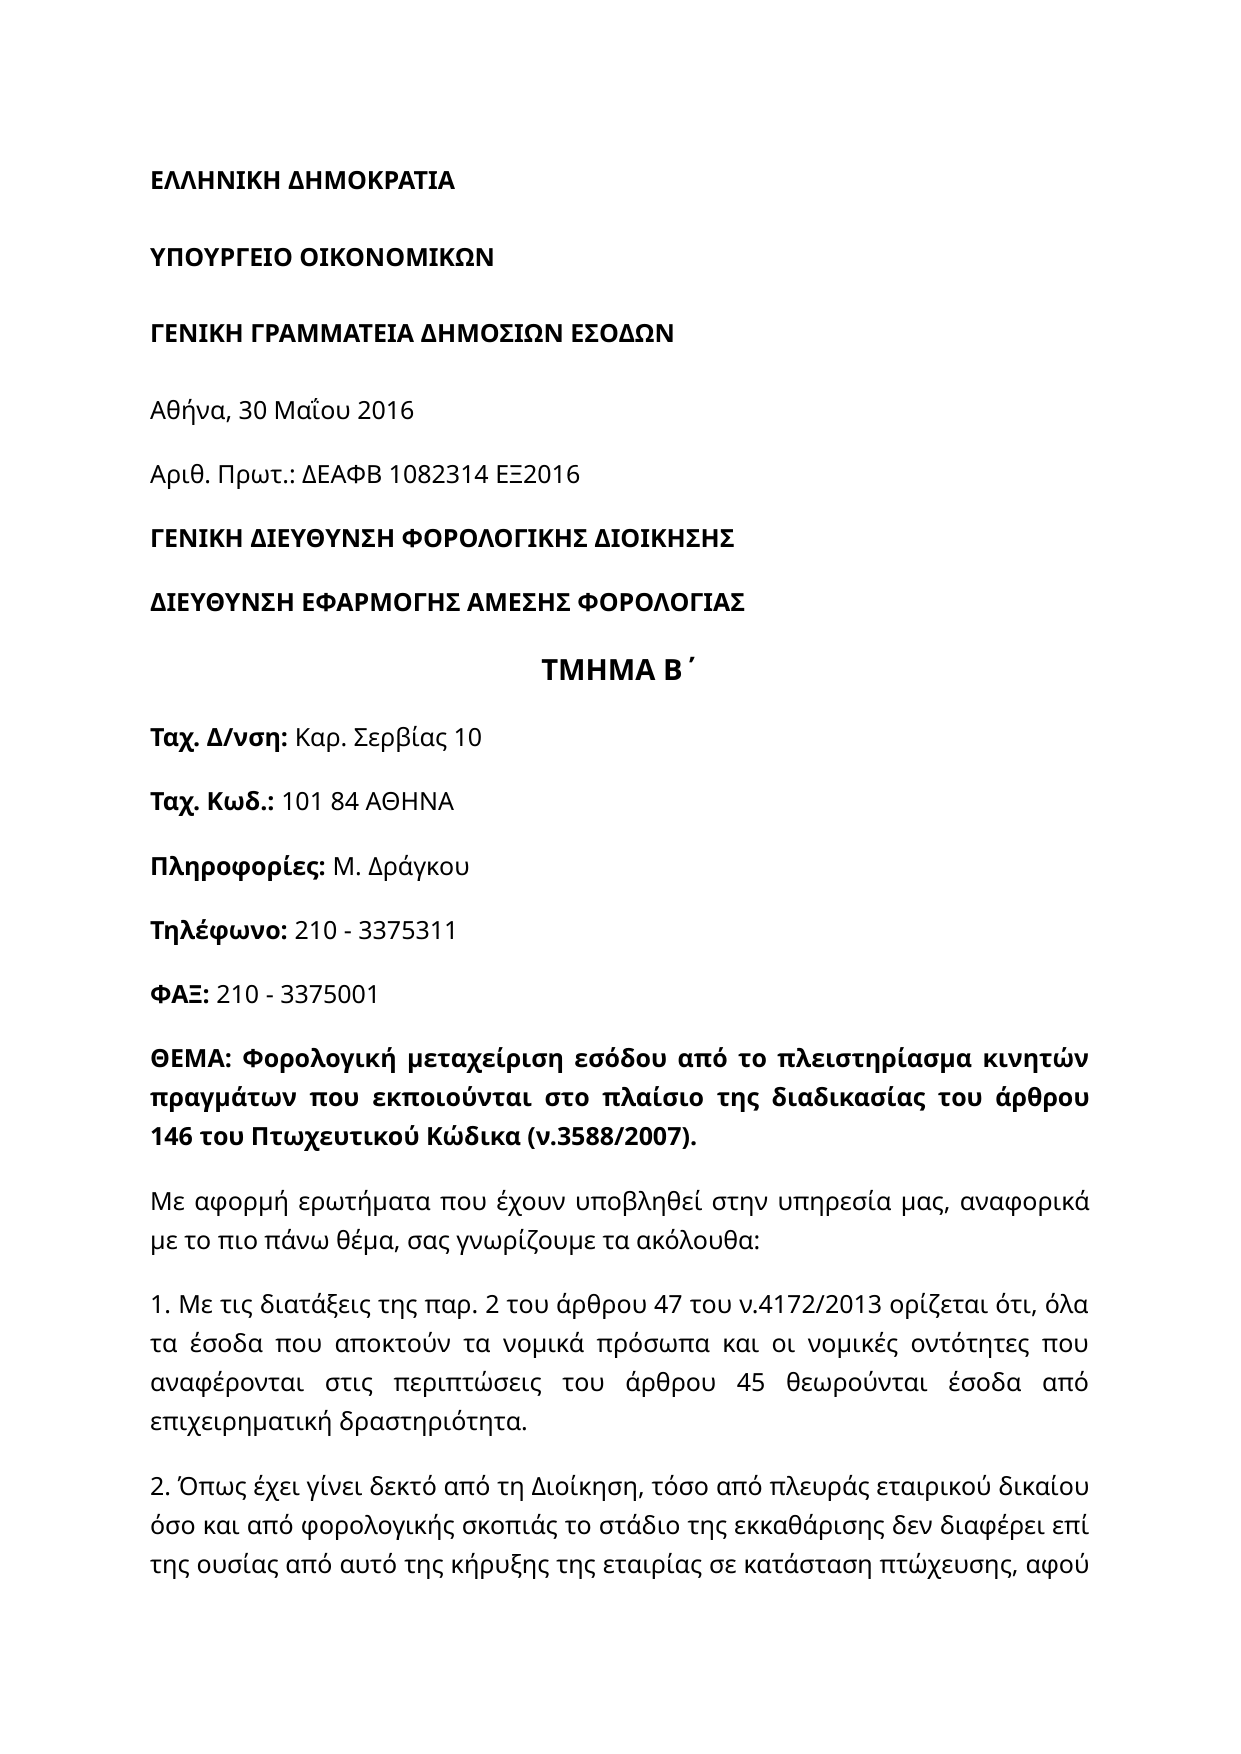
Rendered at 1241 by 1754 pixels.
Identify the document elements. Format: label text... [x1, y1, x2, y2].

text Ταχ. Κωδ.: 101 84 ΑΘΗΝΑ [150, 784, 1090, 818]
title ΥΠΟΥΡΓΕΙΟ ΟΙΚΟΝΟΜΙΚΩΝ [150, 239, 1090, 273]
subtitle ΤΜΗΜΑ Β΄ [150, 649, 1090, 689]
text Τηλέφωνο: 210 - 3375311 [150, 912, 1090, 946]
text 2. Όπως έχει γίνει δεκτό από τη Διοίκηση, τόσο από πλευράς εταιρικού δικαίου όσο και από φορολογικής σκοπιάς το στάδιο της εκκαθάρισης δεν διαφέρει επί της ουσίας από αυτό της κήρυξης της εταιρίας σε κατάσταση πτώχευσης, αφού [150, 1468, 1090, 1581]
text ΦΑΞ: 210 - 3375001 [150, 976, 1090, 1011]
title ΓΕΝΙΚΗ ΓΡΑΜΜΑΤΕΙΑ ΔΗΜΟΣΙΩΝ ΕΣΟΔΩΝ [150, 316, 1090, 350]
text Πληροφορίες: Μ. Δράγκου [150, 848, 1090, 882]
text Αριθ. Πρωτ.: ΔΕΑΦΒ 1082314 ΕΞ2016 [150, 457, 1090, 491]
text Με αφορμή ερωτήματα που έχουν υποβληθεί στην υπηρεσία μας, αναφορικά με το πιο πάνω θέμα, σας γνωρίζουμε τα ακόλουθα: [150, 1183, 1090, 1256]
title ΕΛΛΗΝΙΚΗ ΔΗΜΟΚΡΑΤΙΑ [150, 162, 1090, 197]
text Αθήνα, 30 Μαΐου 2016 [150, 392, 1090, 427]
text ΓΕΝΙΚΗ ΔΙΕΥΘΥΝΣΗ ΦΟΡΟΛΟΓΙΚΗΣ ΔΙΟΙΚΗΣΗΣ [150, 521, 1090, 555]
text 1. Με τις διατάξεις της παρ. 2 του άρθρου 47 του ν.4172/2013 ορίζεται ότι, όλα τα έσοδα που αποκτούν τα νομικά πρόσωπα και οι νομικές οντότητες που αναφέρονται στις περιπτώσεις του άρθρου 45 θεωρούνται έσοδα από επιχειρηματική δραστηριότητα. [150, 1286, 1090, 1438]
text ΘΕΜΑ: Φορολογική μεταχείριση εσόδου από το πλειστηρίασμα κινητών πραγμάτων που εκποιούνται στο πλαίσιο της διαδικασίας του άρθρου 146 του Πτωχευτικού Κώδικα (ν.3588/2007). [150, 1041, 1090, 1153]
text Ταχ. Δ/νση: Καρ. Σερβίας 10 [150, 720, 1090, 754]
text ΔΙΕΥΘΥΝΣΗ ΕΦΑΡΜΟΓΗΣ ΑΜΕΣΗΣ ΦΟΡΟΛΟΓΙΑΣ [150, 585, 1090, 619]
